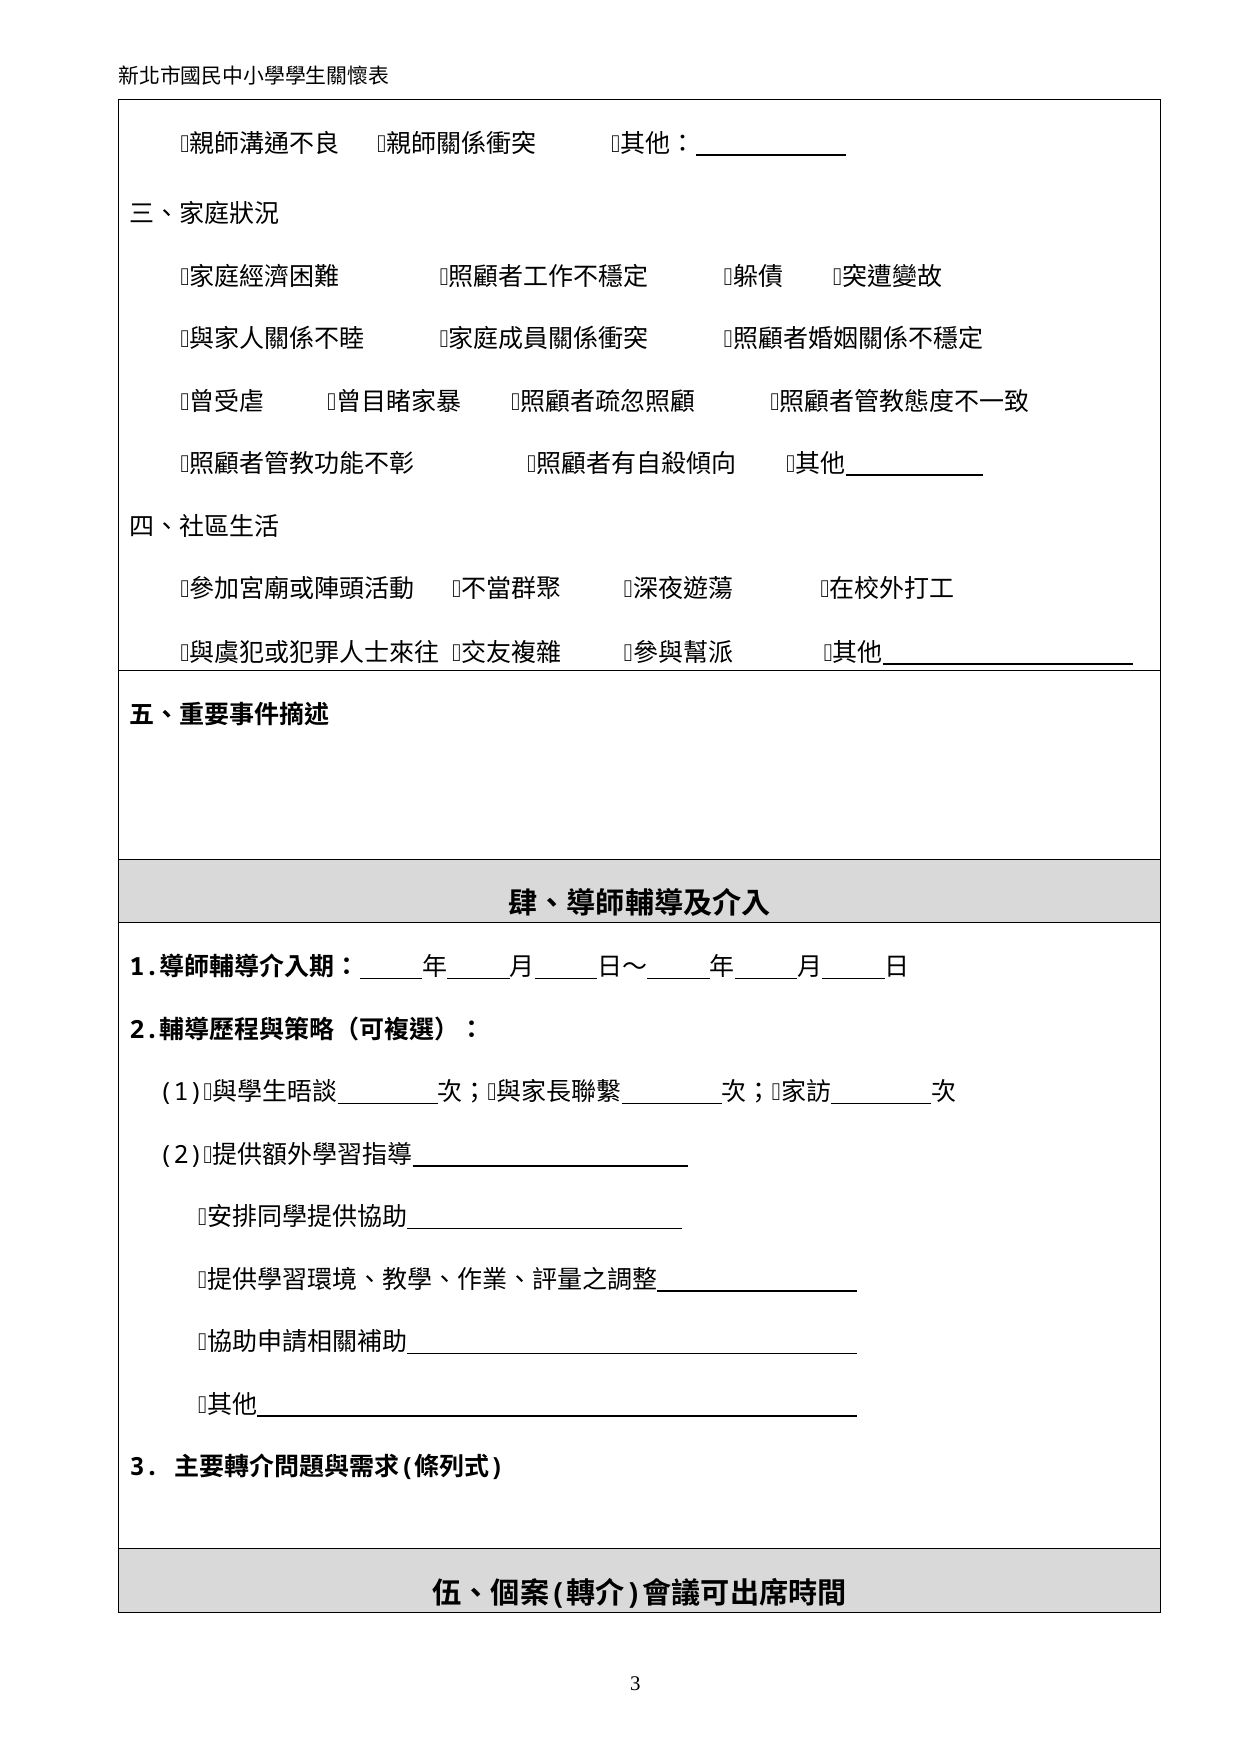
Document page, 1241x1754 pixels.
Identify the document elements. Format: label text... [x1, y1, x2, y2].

table_cell 1.導師輔導介入期： 年 月 日～ 年 月 日 2.輔導歷程與策略（可複選）： (1)與學生晤談 次；與家長聯繫 次；家訪 次 (2)提供額外學習指導 安排同學提供協助 提供學習環境、教學、作業、評量之調整 協助申請相關補助 其他 3. 主要轉介問題與需求(條列式) [119, 923, 1160, 1548]
table_cell 伍、個案(轉介)會議可出席時間 [119, 1549, 1160, 1612]
table_cell 五、重要事件摘述 [119, 671, 1160, 858]
table_header 親師溝通不良 親師關係衝突 其他： 三、家庭狀況 家庭經濟困難 照顧者工作不穩定 躲債 突遭變故 與家人關係不睦 家庭成員關係衝突 照顧者婚姻關係不穩定 曾受虐 曾目睹家暴 照顧者疏忽照顧 照顧者管教態度不一致 照顧者管教功能不彰 照顧者有自殺傾向 其他 四、社區生活 參加宮廟或陣頭活動 不當群聚 深夜遊蕩 在校外打工 與虞犯或犯罪人士來往 交友複雜 參與幫派 其他 [119, 100, 1160, 670]
table_cell 肆、導師輔導及介入 [119, 860, 1160, 922]
